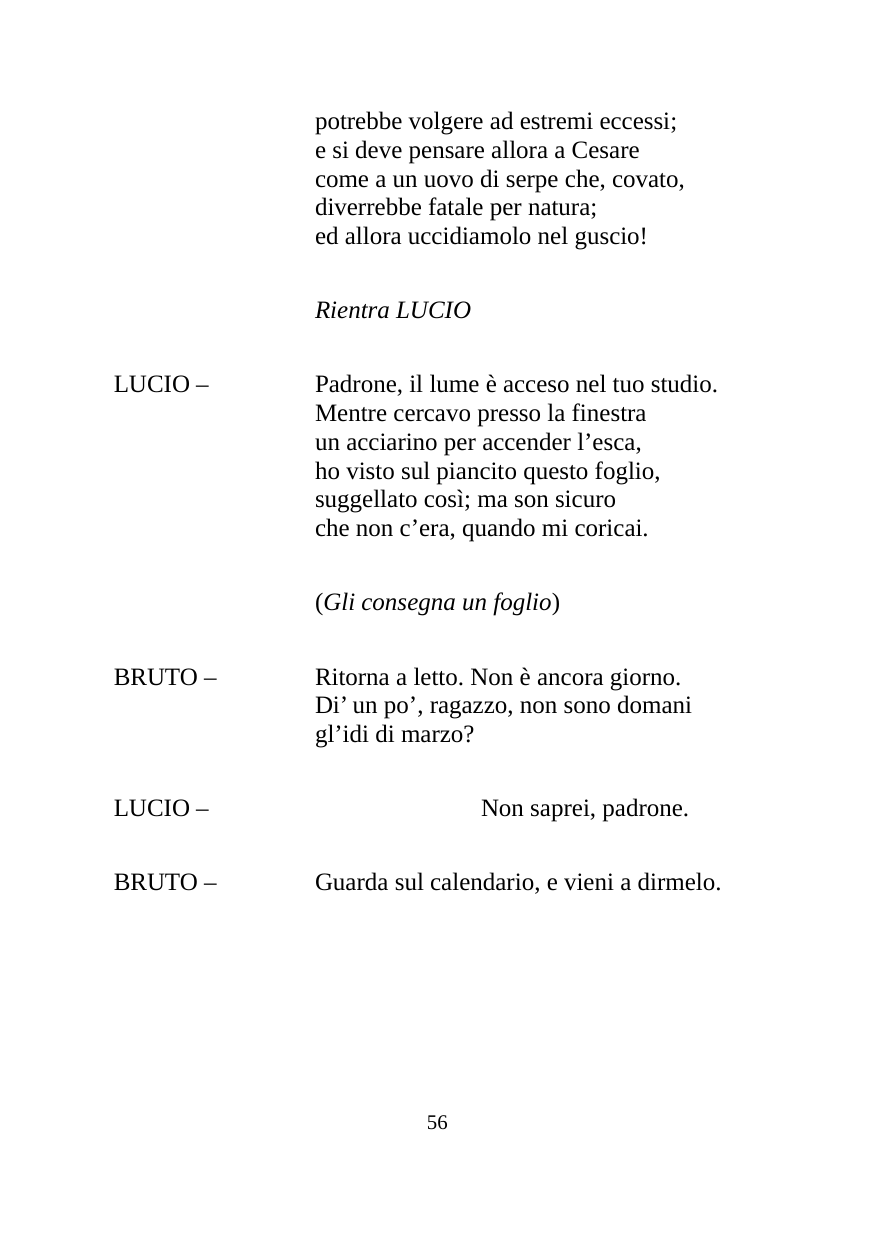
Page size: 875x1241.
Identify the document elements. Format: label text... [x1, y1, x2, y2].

table_cell LUCIO – [106, 793, 307, 867]
table_cell BRUTO – [106, 662, 307, 793]
table_cell Guarda sul calendario, e vieni a dirmelo. [308, 868, 768, 942]
table_cell Non saprei, padrone. [308, 793, 768, 867]
table_cell [106, 588, 307, 662]
table_cell [106, 106, 307, 295]
table_cell [106, 295, 307, 369]
table_cell (Gli consegna un foglio) [308, 588, 768, 662]
table_cell Padrone, il lume è acceso nel tuo studio. Mentre cercavo presso la finestra un acciarino per accender l’esca, ho visto sul piancito questo foglio, suggellato così; ma son sicuro che non c’era, quando mi coricai. [308, 370, 768, 587]
table_cell LUCIO – [106, 370, 307, 587]
table_cell BRUTO – [106, 868, 307, 942]
table_cell potrebbe volgere ad estremi eccessi; e si deve pensare allora a Cesare come a un uovo di serpe che, covato, diverrebbe fatale per natura; ed allora uccidiamolo nel guscio! [308, 106, 768, 295]
table_cell Rientra LUCIO [308, 295, 768, 369]
table_cell Ritorna a letto. Non è ancora giorno. Di’ un po’, ragazzo, non sono domani gl’idi di marzo? [308, 662, 768, 793]
